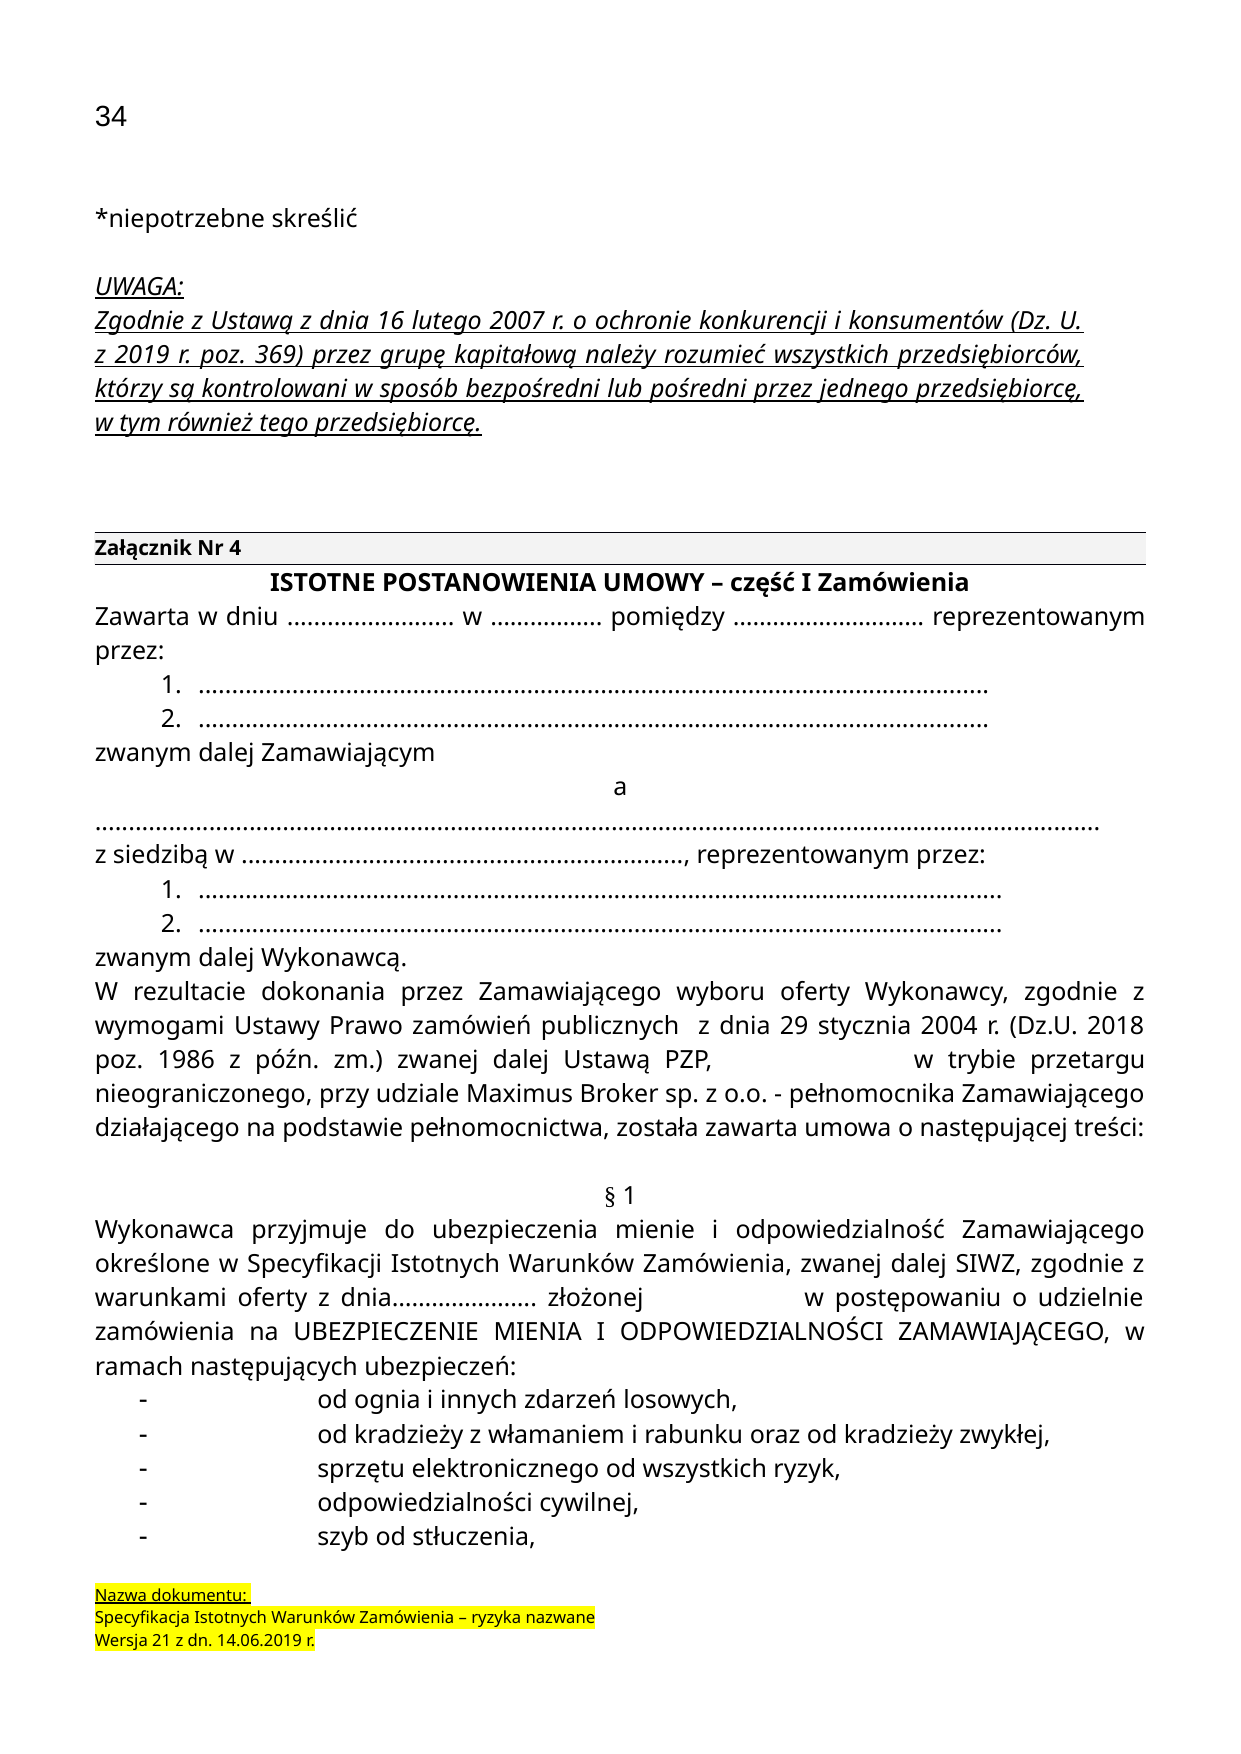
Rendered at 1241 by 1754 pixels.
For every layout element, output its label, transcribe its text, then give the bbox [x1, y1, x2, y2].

text W rezultacie dokonania przez Zamawiającego wyboru oferty Wykonawcy, zgodnie z wymogami Ustawy Prawo zamówień publicznych z dnia 29 stycznia 2004 r. (Dz.U. 2018 poz. 1986 z późn. zm.) zwanej dalej Ustawą PZP, w trybie przetargu nieograniczonego, przy udziale Maximus Broker sp. z o.o. - pełnomocnika Zamawiającego działającego na podstawie pełnomocnictwa, została zawarta umowa o następującej treści: [94, 973, 1146, 1144]
text ISTOTNE POSTANOWIENIA UMOWY – część I Zamówienia [94, 565, 1146, 599]
subtitle Załącznik Nr 4 [94, 533, 1146, 565]
text ...................................................................................................................................................... [94, 803, 1146, 837]
list sprzętu elektronicznego od wszystkich ryzyk, [139, 1450, 1146, 1484]
list ........................................................................................................................ [161, 905, 1146, 939]
list szyb od stłuczenia, [139, 1518, 1146, 1552]
list od kradzieży z włamaniem i rabunku oraz od kradzieży zwykłej, [139, 1416, 1146, 1450]
text Zgodnie z Ustawą z dnia 16 lutego 2007 r. o ochronie konkurencji i konsumentów (Dz. U. z 2019 r. poz. 369) przez grupę kapitałową należy rozumieć wszystkich przedsiębiorców, którzy są kontrolowani w sposób bezpośredni lub pośredni przez jednego przedsiębiorcę, w tym również tego przedsiębiorcę. [94, 303, 1087, 439]
text Zawarta w dniu ......................... w …………….. pomiędzy ……………….….…… reprezentowanym przez: [94, 599, 1146, 667]
list ...................................................................................................................... [161, 667, 1146, 701]
text a [94, 769, 1146, 803]
list ........................................................................................................................ [161, 871, 1146, 905]
text § 1 [94, 1178, 1146, 1212]
text z siedzibą w .................................................................., reprezentowanym przez: [94, 837, 1146, 871]
text zwanym dalej Wykonawcą. [94, 939, 1146, 973]
text UWAGA: [94, 269, 1087, 303]
list odpowiedzialności cywilnej, [139, 1484, 1146, 1518]
list od ognia i innych zdarzeń losowych, [139, 1382, 1146, 1416]
text zwanym dalej Zamawiającym [94, 735, 1146, 769]
list ...................................................................................................................... [161, 701, 1146, 735]
text *niepotrzebne skreślić [94, 201, 1146, 234]
text Wykonawca przyjmuje do ubezpieczenia mienie i odpowiedzialność Zamawiającego określone w Specyfikacji Istotnych Warunków Zamówienia, zwanej dalej SIWZ, zgodnie z warunkami oferty z dnia…………………. złożonej w postępowaniu o udzielnie zamówienia na UBEZPIECZENIE MIENIA I ODPOWIEDZIALNOŚCI ZAMAWIAJĄCEGO, w ramach następujących ubezpieczeń: [94, 1212, 1146, 1382]
